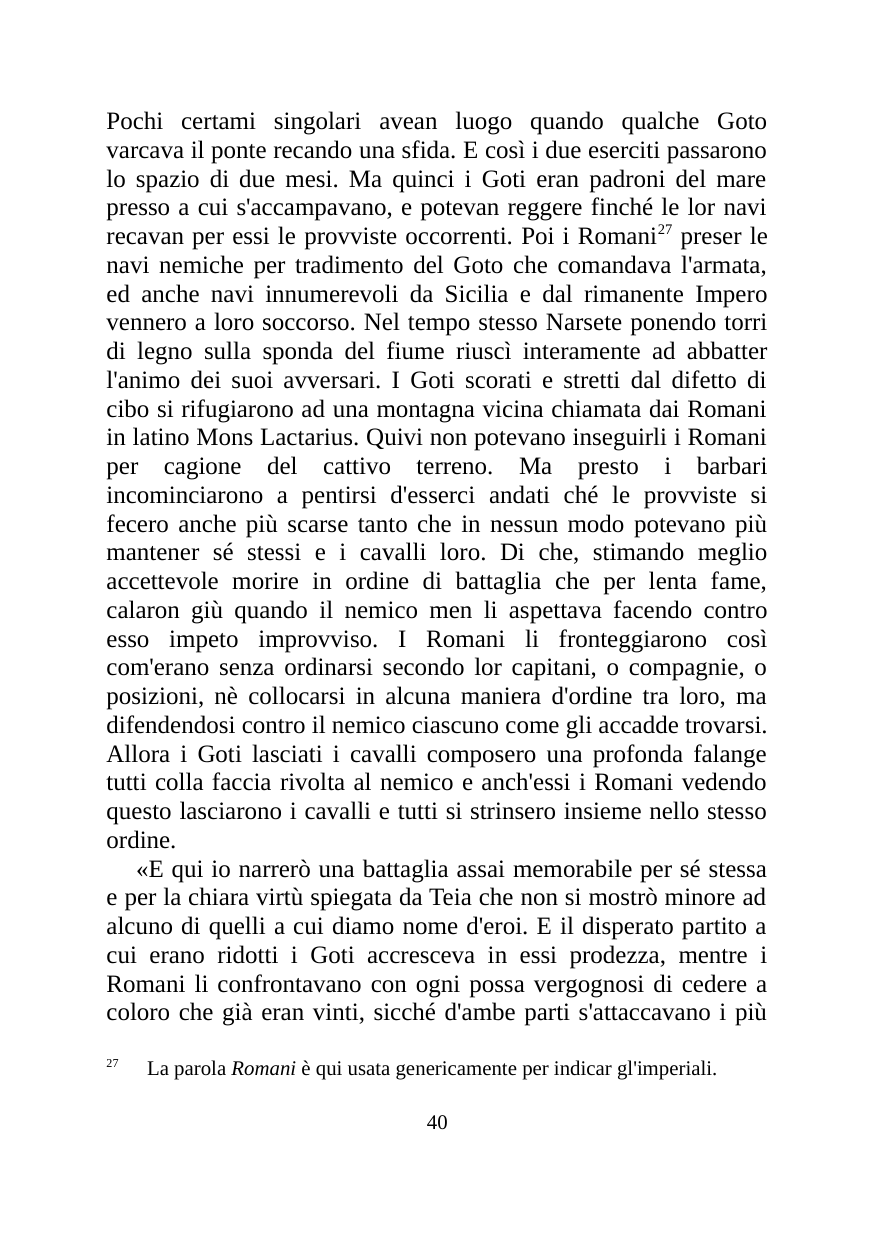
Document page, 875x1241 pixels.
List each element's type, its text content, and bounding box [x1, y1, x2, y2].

text Pochi certami singolari avean luogo quando qualche Goto varcava il ponte recando una sfida. E così i due eserciti passarono lo spazio di due mesi. Ma quinci i Goti eran padroni del mare presso a cui s'accampavano, e potevan reggere finché le lor navi recavan per essi le provviste occorrenti. Poi i Romani preser le navi nemiche per tradimento del Goto che comandava l'armata, ed anche navi innumerevoli da Sicilia e dal rimanente Impero vennero a loro soccorso. Nel tempo stesso Narsete ponendo torri di legno sulla sponda del fiume riuscì interamente ad abbatter l'animo dei suoi avversari. I Goti scorati e stretti dal difetto di cibo si rifugiarono ad una montagna vicina chiamata dai Romani in latino Mons Lactarius. Quivi non potevano inseguirli i Romani per cagione del cattivo terreno. Ma presto i barbari incominciarono a pentirsi d'esserci andati ché le provviste si fecero anche più scarse tanto che in nessun modo potevano più mantener sé stessi e i cavalli loro. Di che, stimando meglio accettevole morire in ordine di battaglia che per lenta fame, calaron giù quando il nemico men li aspettava facendo contro esso impeto improvviso. I Romani li fronteggiarono così com'erano senza ordinarsi secondo lor capitani, o compagnie, o posizioni, nè collocarsi in alcuna maniera d'ordine tra loro, ma difendendosi contro il nemico ciascuno come gli accadde trovarsi. Allora i Goti lasciati i cavalli composero una profonda falange tutti colla faccia rivolta al nemico e anch'essi i Romani vedendo questo lasciarono i cavalli e tutti si strinsero insieme nello stesso ordine. [106, 106, 768, 854]
text La parola Romani è qui usata genericamente per indicar gl'imperiali. [106, 1056, 768, 1080]
text «E qui io narrerò una battaglia assai memorabile per sé stessa e per la chiara virtù spiegata da Teia che non si mostrò minore ad alcuno di quelli a cui diamo nome d'eroi. E il disperato partito a cui erano ridotti i Goti accresceva in essi prodezza, mentre i Romani li confrontavano con ogni possa vergognosi di cedere a coloro che già eran vinti, sicché d'ambe parti s'attaccavano i più [106, 854, 768, 1026]
